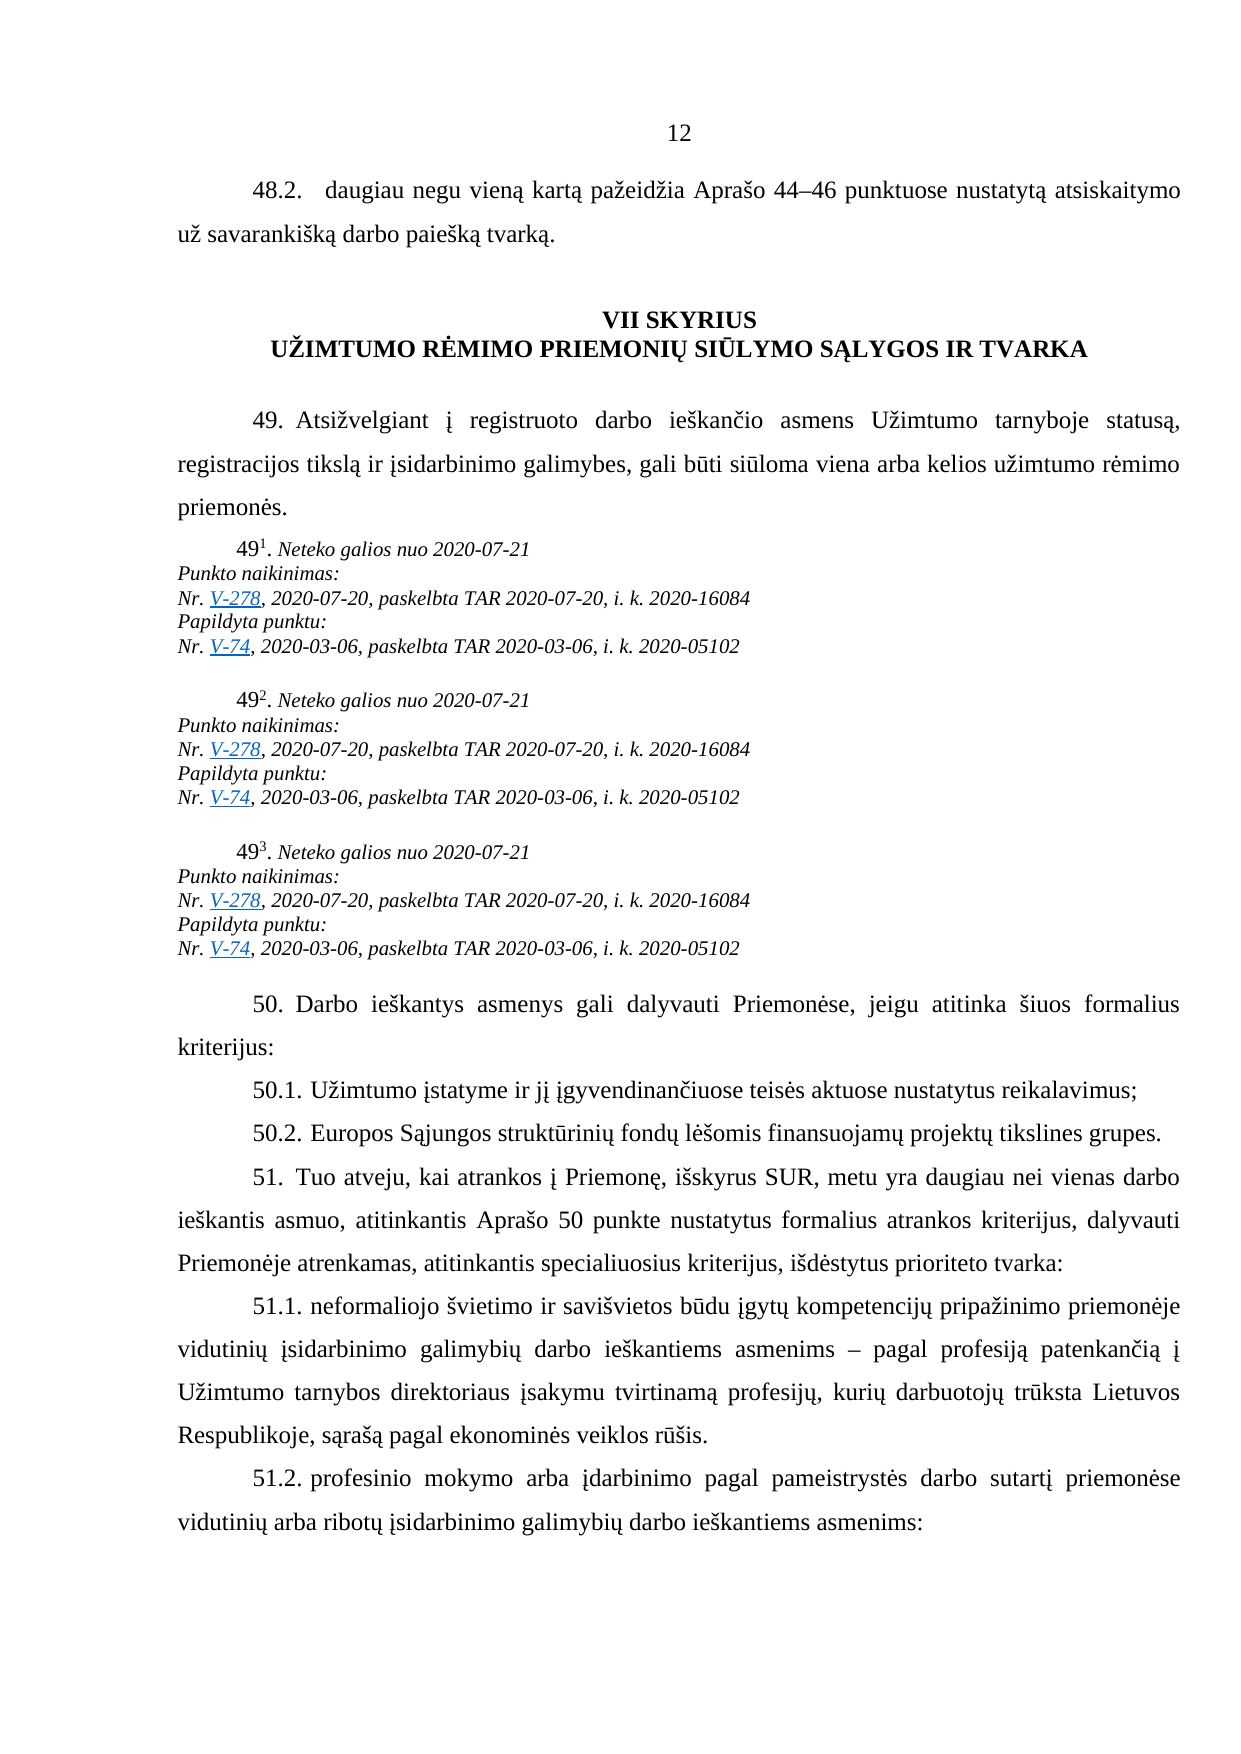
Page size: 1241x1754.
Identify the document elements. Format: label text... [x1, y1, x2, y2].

text Nr. V-278, 2020-07-20, paskelbta TAR 2020-07-20, i. k. 2020-16084 [177, 585, 1181, 609]
text Punkto naikinimas: [177, 713, 1181, 737]
text VII SKYRIUS [177, 305, 1181, 334]
text 491. Neteko galios nuo 2020-07-21 [177, 535, 1181, 561]
text Papildyta punktu: [177, 912, 1181, 936]
text 48.2. daugiau negu vieną kartą pažeidžia Aprašo 44–46 punktuose nustatytą atsiskaitymo už savarankišką darbo paiešką tvarką. [177, 176, 1181, 247]
text Punkto naikinimas: [177, 864, 1181, 888]
text Nr. V-278, 2020-07-20, paskelbta TAR 2020-07-20, i. k. 2020-16084 [177, 737, 1181, 761]
text Punkto naikinimas: [177, 561, 1181, 585]
text 50. Darbo ieškantys asmenys gali dalyvauti Priemonėse, jeigu atitinka šiuos formalius kriterijus: [177, 989, 1181, 1061]
text Papildyta punktu: [177, 609, 1181, 633]
text 51. Tuo atveju, kai atrankos į Priemonę, išskyrus SUR, metu yra daugiau nei vienas darbo ieškantis asmuo, atitinkantis Aprašo 50 punkte nustatytus formalius atrankos kriterijus, dalyvauti Priemonėje atrenkamas, atitinkantis specialiuosius kriterijus, išdėstytus prioriteto tvarka: [177, 1162, 1181, 1277]
text 493. Neteko galios nuo 2020-07-21 [177, 838, 1181, 864]
text 51.2. profesinio mokymo arba įdarbinimo pagal pameistrystės darbo sutartį priemonėse vidutinių arba ribotų įsidarbinimo galimybių darbo ieškantiems asmenims: [177, 1463, 1181, 1535]
text Nr. V-74, 2020-03-06, paskelbta TAR 2020-03-06, i. k. 2020-05102 [177, 936, 1181, 960]
text 50.2. Europos Sąjungos struktūrinių fondų lėšomis finansuojamų projektų tikslines grupes. [177, 1118, 1181, 1147]
text Nr. V-74, 2020-03-06, paskelbta TAR 2020-03-06, i. k. 2020-05102 [177, 785, 1181, 809]
text 49. Atsižvelgiant į registruoto darbo ieškančio asmens Užimtumo tarnyboje statusą, registracijos tikslą ir įsidarbinimo galimybes, gali būti siūloma viena arba kelios užimtumo rėmimo priemonės. [177, 406, 1181, 521]
text 51.1. neformaliojo švietimo ir savišvietos būdu įgytų kompetencijų pripažinimo priemonėje vidutinių įsidarbinimo galimybių darbo ieškantiems asmenims – pagal profesiją patenkančią į Užimtumo tarnybos direktoriaus įsakymu tvirtinamą profesijų, kurių darbuotojų trūksta Lietuvos Respublikoje, sąrašą pagal ekonominės veiklos rūšis. [177, 1291, 1181, 1449]
text UŽIMTUMO RĖMIMO PRIEMONIŲ SIŪLYMO SĄLYGOS IR TVARKA [177, 334, 1181, 362]
text Nr. V-74, 2020-03-06, paskelbta TAR 2020-03-06, i. k. 2020-05102 [177, 633, 1181, 658]
text 492. Neteko galios nuo 2020-07-21 [177, 686, 1181, 713]
text Nr. V-278, 2020-07-20, paskelbta TAR 2020-07-20, i. k. 2020-16084 [177, 888, 1181, 912]
text 50.1. Užimtumo įstatyme ir jį įgyvendinančiuose teisės aktuose nustatytus reikalavimus; [177, 1075, 1181, 1104]
text Papildyta punktu: [177, 761, 1181, 785]
